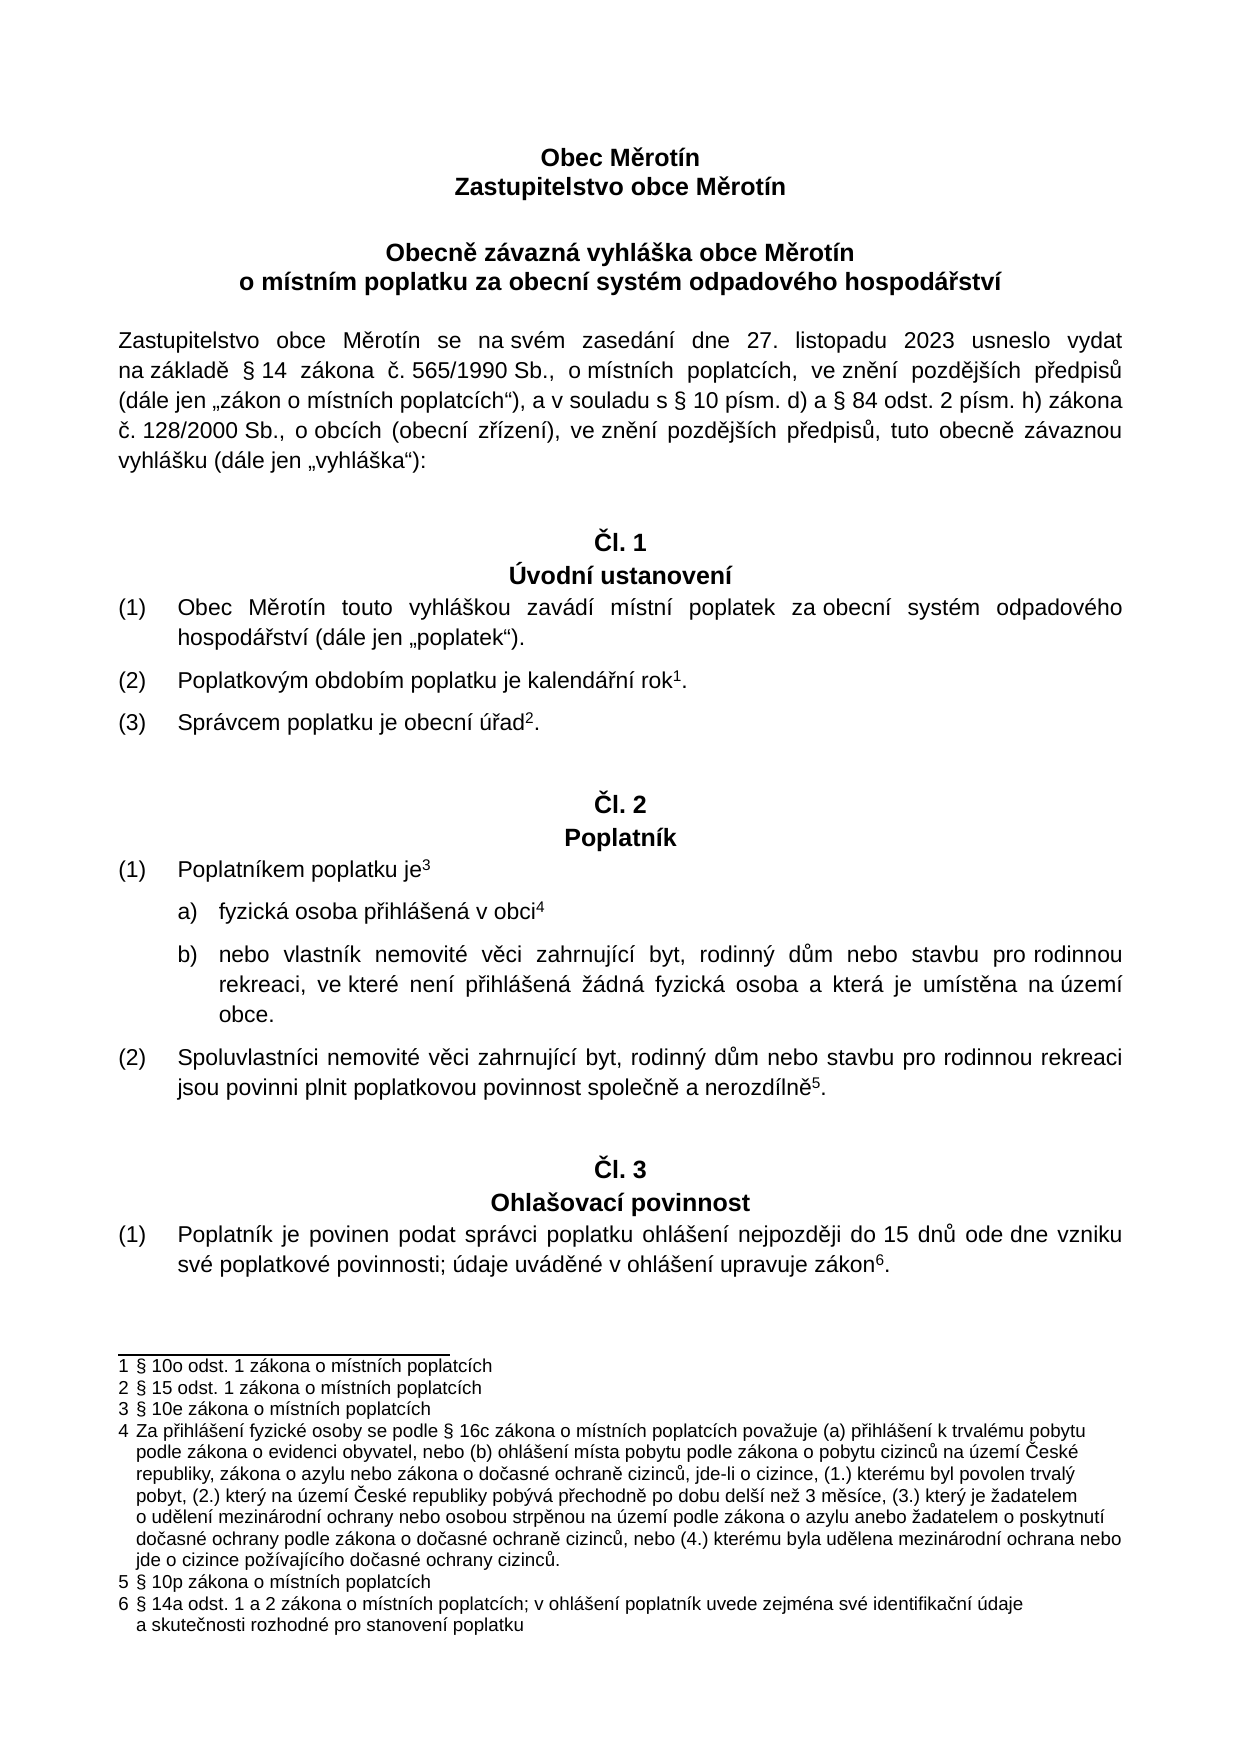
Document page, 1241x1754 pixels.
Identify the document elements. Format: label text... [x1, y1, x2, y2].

list Správcem poplatku je obecní úřad. [118, 709, 1122, 736]
subtitle Obecně závazná vyhláška obce Měrotín o místním poplatku za obecní systém odpadového hospodářství [118, 238, 1122, 295]
subtitle Čl. 1 Úvodní ustanovení [118, 528, 1122, 589]
list nebo vlastník nemovité věci zahrnující byt, rodinný dům nebo stavbu pro rodinnou rekreaci, ve které není přihlášená žádná fyzická osoba a která je umístěna na území obce. [177, 941, 1122, 1028]
list Poplatníkem poplatku je [118, 856, 1122, 882]
text Obec Měrotín Zastupitelstvo obce Měrotín [118, 143, 1122, 201]
list § 10p zákona o místních poplatcích [118, 1571, 1122, 1592]
list fyzická osoba přihlášená v obci [177, 898, 1122, 925]
list Poplatník je povinen podat správci poplatku ohlášení nejpozději do 15 dnů ode dne vzniku své poplatkové povinnosti; údaje uváděné v ohlášení upravuje zákon. [118, 1221, 1122, 1277]
text Zastupitelstvo obce Měrotín se na svém zasedání dne 27. listopadu 2023 usneslo vydat na základě § 14 zákona č. 565/1990 Sb., o místních poplatcích, ve znění pozdějších předpisů (dále jen „zákon o místních poplatcích“), a v souladu s § 10 písm. d) a § 84 odst. 2 písm. h) zákona č. 128/2000 Sb., o obcích (obecní zřízení), ve znění pozdějších předpisů, tuto obecně závaznou vyhlášku (dále jen „vyhláška“): [118, 327, 1122, 474]
list § 10e zákona o místních poplatcích [118, 1398, 1122, 1420]
list Obec Měrotín touto vyhláškou zavádí místní poplatek za obecní systém odpadového hospodářství (dále jen „poplatek“). [118, 594, 1122, 650]
list Poplatkovým obdobím poplatku je kalendářní rok. [118, 667, 1122, 693]
list § 14a odst. 1 a 2 zákona o místních poplatcích; v ohlášení poplatník uvede zejména své identifikační údaje a skutečnosti rozhodné pro stanovení poplatku [118, 1592, 1122, 1635]
subtitle Čl. 3 Ohlašovací povinnost [118, 1154, 1122, 1216]
list § 15 odst. 1 zákona o místních poplatcích [118, 1377, 1122, 1398]
list § 10o odst. 1 zákona o místních poplatcích [118, 1355, 1122, 1377]
list Za přihlášení fyzické osoby se podle § 16c zákona o místních poplatcích považuje (a) přihlášení k trvalému pobytu podle zákona o evidenci obyvatel, nebo (b) ohlášení místa pobytu podle zákona o pobytu cizinců na území České republiky, zákona o azylu nebo zákona o dočasné ochraně cizinců, jde-li o cizince, (1.) kterému byl povolen trvalý pobyt, (2.) který na území České republiky pobývá přechodně po dobu delší než 3 měsíce, (3.) který je žadatelem o udělení mezinárodní ochrany nebo osobou strpěnou na území podle zákona o azylu anebo žadatelem o poskytnutí dočasné ochrany podle zákona o dočasné ochraně cizinců, nebo (4.) kterému byla udělena mezinárodní ochrana nebo jde o cizince požívajícího dočasné ochrany cizinců. [118, 1420, 1122, 1571]
subtitle Čl. 2 Poplatník [118, 789, 1122, 851]
list Spoluvlastníci nemovité věci zahrnující byt, rodinný dům nebo stavbu pro rodinnou rekreaci jsou povinni plnit poplatkovou povinnost společně a nerozdílně. [118, 1044, 1122, 1101]
